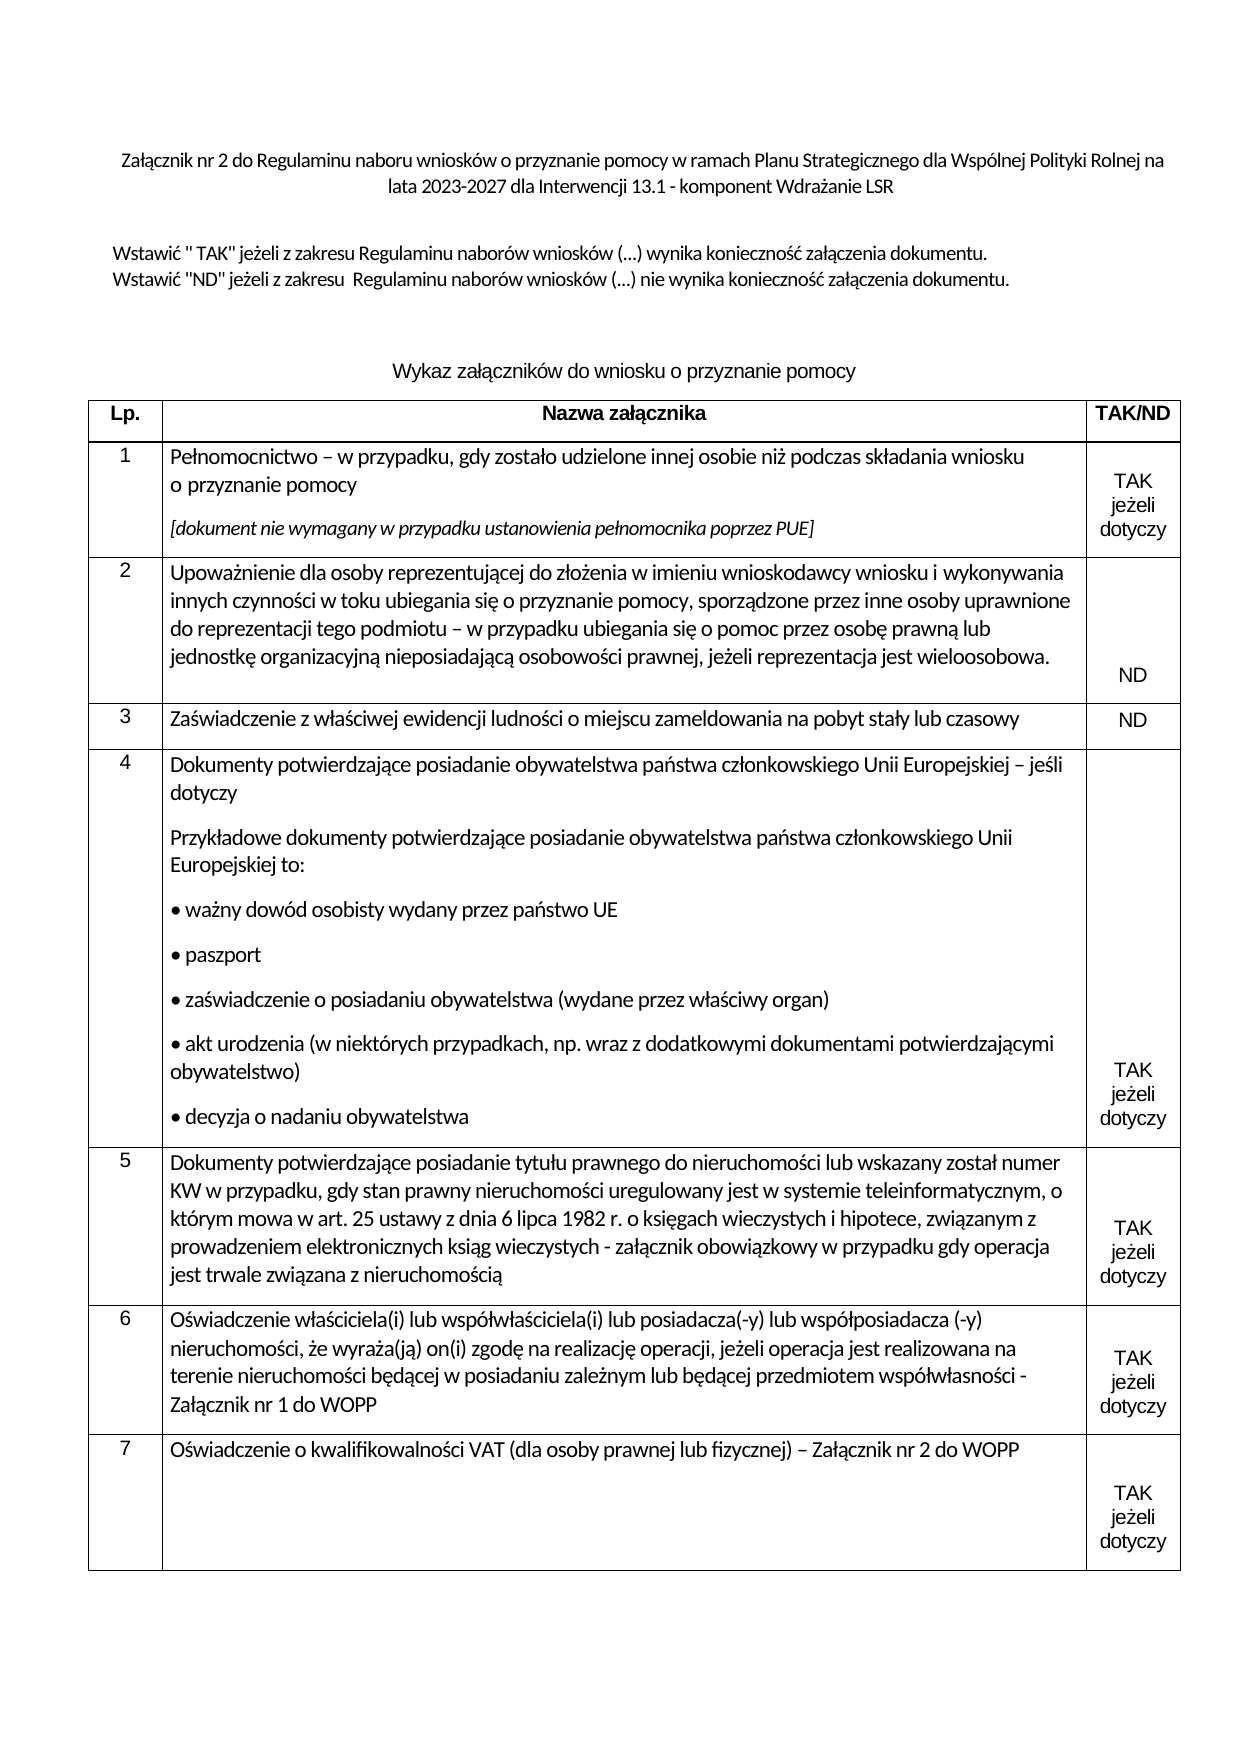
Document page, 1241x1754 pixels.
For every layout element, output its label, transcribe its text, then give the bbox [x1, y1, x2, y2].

table_cell Lp. [89, 401, 162, 441]
table_cell Dokumenty potwierdzające posiadanie tytułu prawnego do nieruchomości lub wskazany został numer KW w przypadku, gdy stan prawny nieruchomości uregulowany jest w systemie teleinformatycznym, o którym mowa w art. 25 ustawy z dnia 6 lipca 1982 r. o księgach wieczystych i hipotece, związanym z prowadzeniem elektronicznych ksiąg wieczystych - załącznik obowiązkowy w przypadku gdy operacja jest trwale związana z nieruchomością [163, 1148, 1086, 1304]
table_cell [1086, 359, 1180, 400]
table_cell TAK/ND [1087, 401, 1180, 441]
table_cell 2 [89, 558, 162, 703]
table_cell Nazwa załącznika [163, 401, 1086, 441]
table_cell 1 [89, 443, 162, 557]
table_cell Zaświadczenie z właściwej ewidencji ludności o miejscu zameldowania na pobyt stały lub czasowy [163, 704, 1086, 749]
table_header [89, 148, 105, 359]
table_cell 6 [89, 1306, 162, 1434]
table_cell Pełnomocnictwo – w przypadku, gdy zostało udzielone innej osobie niż podczas składania wniosku o przyznanie pomocy [dokument nie wymagany w przypadku ustanowienia pełnomocnika poprzez PUE] [163, 443, 1086, 557]
table_cell Oświadczenie o kwalifikowalności VAT (dla osoby prawnej lub fizycznej) – Załącznik nr 2 do WOPP [163, 1435, 1086, 1569]
table_cell 7 [89, 1435, 162, 1569]
table_header Załącznik nr 2 do Regulaminu naboru wniosków o przyznanie pomocy w ramach Planu Strategicznego dla Wspólnej Polityki Rolnej na lata 2023-2027 dla Interwencji 13.1 - komponent Wdrażanie LSR Wstawić " TAK" jeżeli z zakresu Regulaminu naborów wniosków (...) wynika konieczność załączenia dokumentu. Wstawić "ND" jeżeli z zakresu Regulaminu naborów wniosków (...) nie wynika konieczność załączenia dokumentu. [105, 148, 1180, 359]
table_cell TAK jeżeli dotyczy [1087, 1306, 1180, 1434]
table_cell [89, 359, 162, 400]
table_cell 5 [89, 1148, 162, 1304]
table_cell Upoważnienie dla osoby reprezentującej do złożenia w imieniu wnioskodawcy wniosku i wykonywania innych czynności w toku ubiegania się o przyznanie pomocy, sporządzone przez inne osoby uprawnione do reprezentacji tego podmiotu – w przypadku ubiegania się o pomoc przez osobę prawną lub jednostkę organizacyjną nieposiadającą osobowości prawnej, jeżeli reprezentacja jest wieloosobowa. [163, 558, 1086, 703]
table_cell Wykaz załączników do wniosku o przyznanie pomocy [163, 359, 1086, 400]
table_cell ND [1087, 558, 1180, 703]
table_cell ND [1087, 704, 1180, 749]
table_cell Dokumenty potwierdzające posiadanie obywatelstwa państwa członkowskiego Unii Europejskiej – jeśli dotyczy Przykładowe dokumenty potwierdzające posiadanie obywatelstwa państwa członkowskiego Unii Europejskiej to: • ważny dowód osobisty wydany przez państwo UE • paszport • zaświadczenie o posiadaniu obywatelstwa (wydane przez właściwy organ) • akt urodzenia (w niektórych przypadkach, np. wraz z dodatkowymi dokumentami potwierdzającymi obywatelstwo) • decyzja o nadaniu obywatelstwa [163, 750, 1086, 1147]
table_cell TAK jeżeli dotyczy [1087, 1435, 1180, 1569]
table_cell TAK jeżeli dotyczy [1087, 1148, 1180, 1304]
table_cell TAK jeżeli dotyczy [1087, 443, 1180, 557]
table_cell TAK jeżeli dotyczy [1087, 750, 1180, 1147]
table_cell Oświadczenie właściciela(i) lub współwłaściciela(i) lub posiadacza(-y) lub współposiadacza (-y) nieruchomości, że wyraża(ją) on(i) zgodę na realizację operacji, jeżeli operacja jest realizowana na terenie nieruchomości będącej w posiadaniu zależnym lub będącej przedmiotem współwłasności - Załącznik nr 1 do WOPP [163, 1306, 1086, 1434]
table_cell 3 [89, 704, 162, 749]
table_cell 4 [89, 750, 162, 1147]
